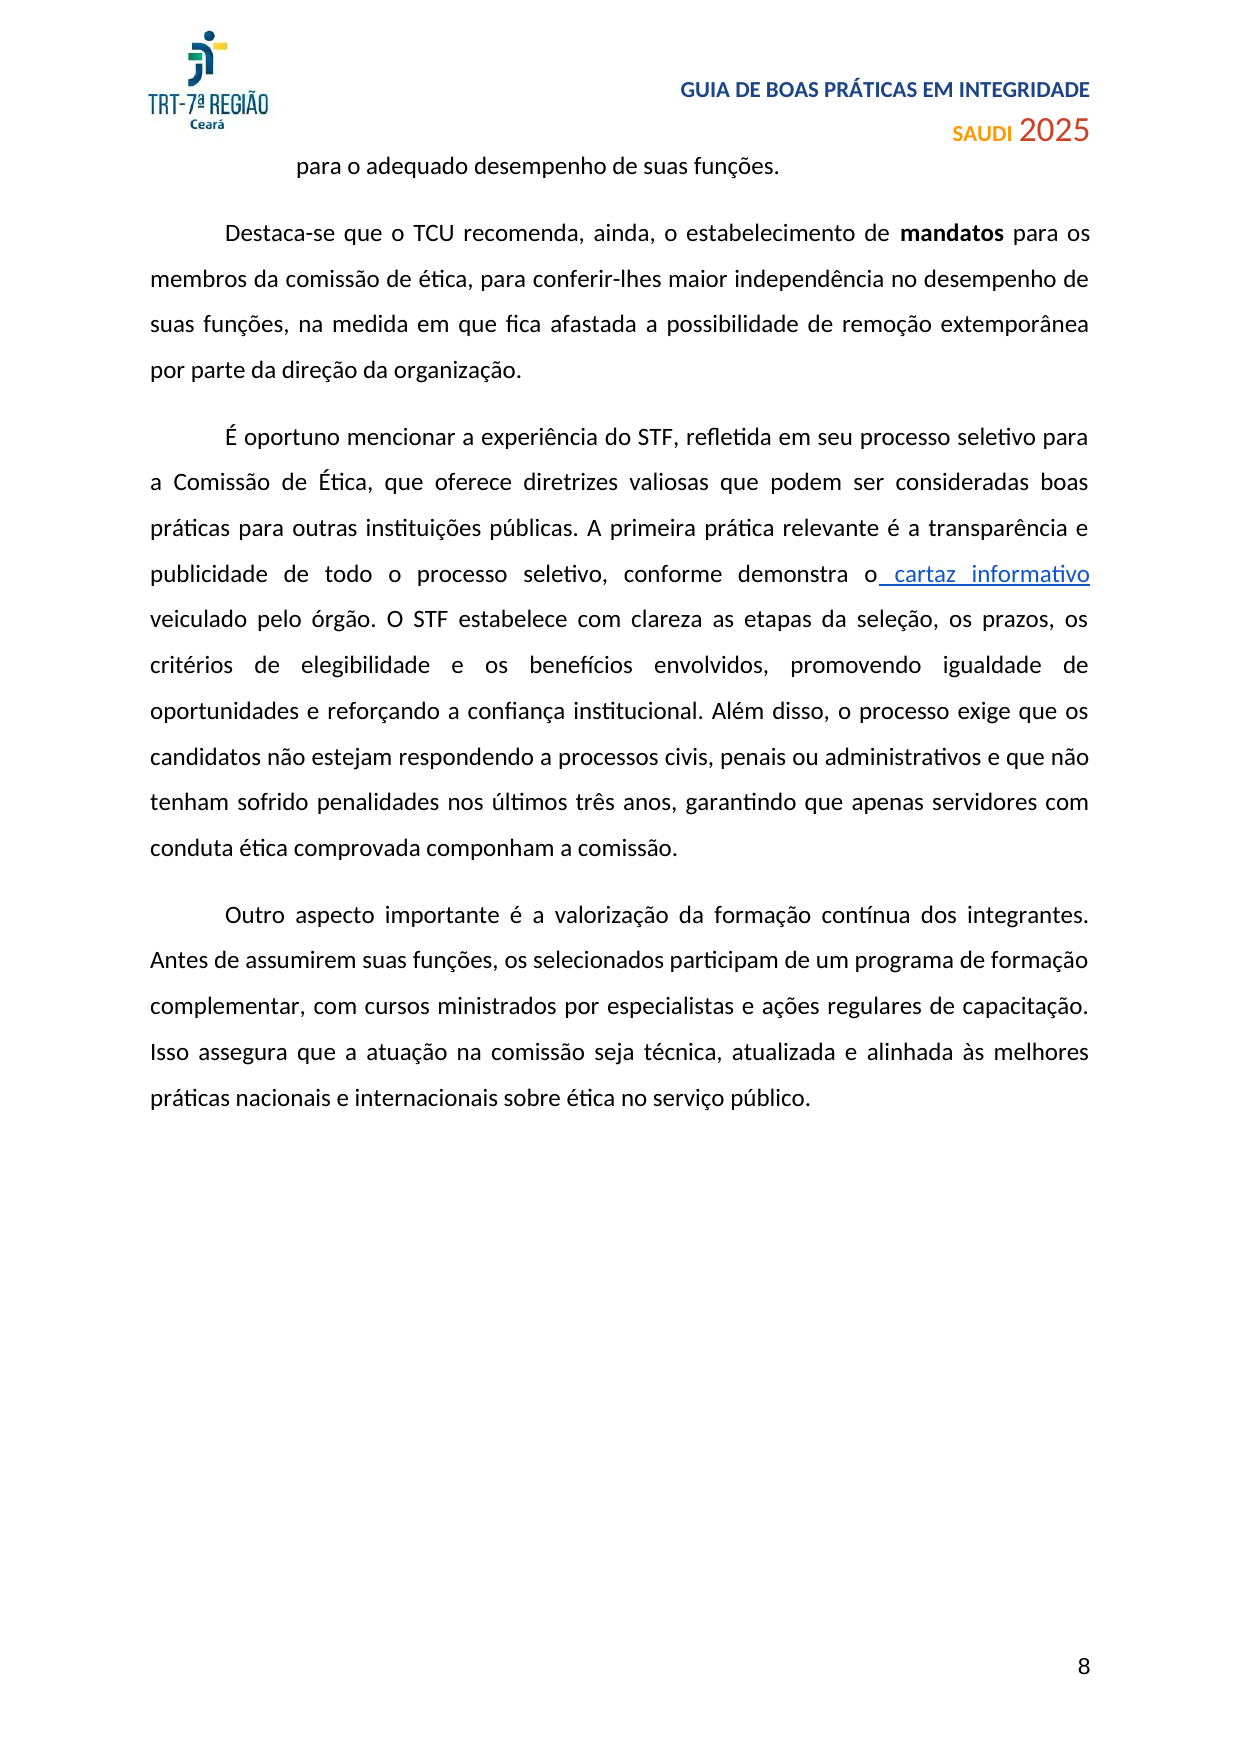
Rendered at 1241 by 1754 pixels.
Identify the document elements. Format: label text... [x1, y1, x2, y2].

text Destaca-se que o TCU recomenda, ainda, o estabelecimento de mandatos para os membros da comissão de ética, para conferir-lhes maior independência no desempenho de suas funções, na medida em que fica afastada a possibilidade de remoção extemporânea por parte da direção da organização. [150, 217, 1090, 385]
text para o adequado desempenho de suas funções. [150, 150, 1090, 181]
picture [134, 18, 278, 140]
text Outro aspecto importante é a valorização da formação contínua dos integrantes. Antes de assumirem suas funções, os selecionados participam de um programa de formação complementar, com cursos ministrados por especialistas e ações regulares de capacitação. Isso assegura que a atuação na comissão seja técnica, atualizada e alinhada às melhores práticas nacionais e internacionais sobre ética no serviço público. [150, 899, 1090, 1112]
text É oportuno mencionar a experiência do STF, refletida em seu processo seletivo para a Comissão de Ética, que oferece diretrizes valiosas que podem ser consideradas boas práticas para outras instituições públicas. A primeira prática relevante é a transparência e publicidade de todo o processo seletivo, conforme demonstra o cartaz informativo veiculado pelo órgão. O STF estabelece com clareza as etapas da seleção, os prazos, os critérios de elegibilidade e os benefícios envolvidos, promovendo igualdade de oportunidades e reforçando a confiança institucional. Além disso, o processo exige que os candidatos não estejam respondendo a processos civis, penais ou administrativos e que não tenham sofrido penalidades nos últimos três anos, garantindo que apenas servidores com conduta ética comprovada componham a comissão. [150, 421, 1090, 863]
